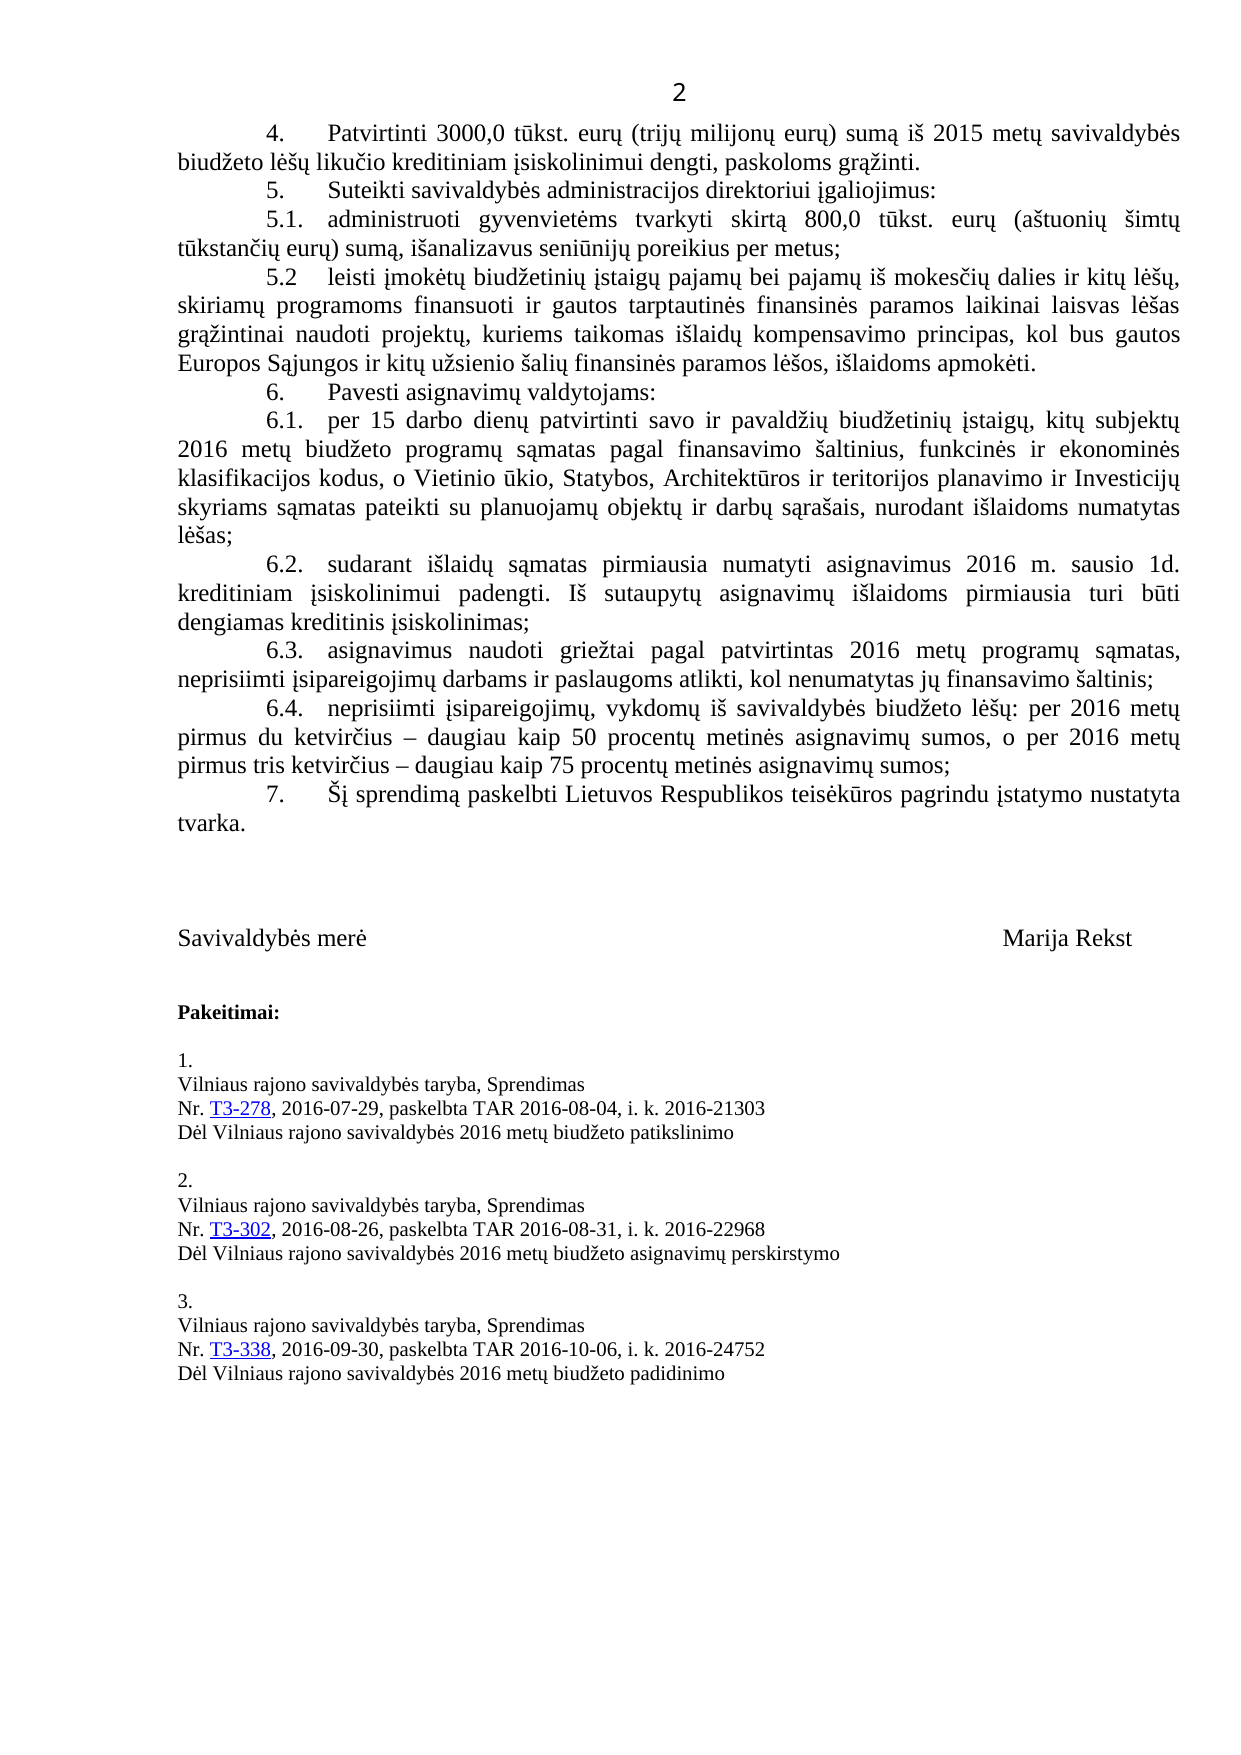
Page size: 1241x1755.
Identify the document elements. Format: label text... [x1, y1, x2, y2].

text Nr. T3-278, 2016-07-29, paskelbta TAR 2016-08-04, i. k. 2016-21303 [177, 1096, 1181, 1120]
text 1. [177, 1048, 1181, 1072]
text Savivaldybės merė Marija Rekst [177, 923, 1181, 952]
text Vilniaus rajono savivaldybės taryba, Sprendimas [177, 1192, 1181, 1217]
text Vilniaus rajono savivaldybės taryba, Sprendimas [177, 1313, 1181, 1337]
text 5. Suteikti savivaldybės administracijos direktoriui įgaliojimus: [177, 176, 1181, 204]
text 6.3. asignavimus naudoti griežtai pagal patvirtintas 2016 metų programų sąmatas, neprisiimti įsipareigojimų darbams ir paslaugoms atlikti, kol nenumatytas jų finansavimo šaltinis; [177, 636, 1181, 693]
text 6.4. neprisiimti įsipareigojimų, vykdomų iš savivaldybės biudžeto lėšų: per 2016 metų pirmus du ketvirčius – daugiau kaip 50 procentų metinės asignavimų sumos, o per 2016 metų pirmus tris ketvirčius – daugiau kaip 75 procentų metinės asignavimų sumos; [177, 693, 1181, 779]
text 5.1. administruoti gyvenvietėms tvarkyti skirtą 800,0 tūkst. eurų (aštuonių šimtų tūkstančių eurų) sumą, išanalizavus seniūnijų poreikius per metus; [177, 204, 1181, 262]
text 4. Patvirtinti 3000,0 tūkst. eurų (trijų milijonų eurų) sumą iš 2015 metų savivaldybės biudžeto lėšų likučio kreditiniam įsiskolinimui dengti, paskoloms grąžinti. [177, 118, 1181, 176]
text 6.1. per 15 darbo dienų patvirtinti savo ir pavaldžių biudžetinių įstaigų, kitų subjektų 2016 metų biudžeto programų sąmatas pagal finansavimo šaltinius, funkcinės ir ekonominės klasifikacijos kodus, o Vietinio ūkio, Statybos, Architektūros ir teritorijos planavimo ir Investicijų skyriams sąmatas pateikti su planuojamų objektų ir darbų sąrašais, nurodant išlaidoms numatytas lėšas; [177, 406, 1181, 549]
text 3. [177, 1289, 1181, 1313]
text 7. Šį sprendimą paskelbti Lietuvos Respublikos teisėkūros pagrindu įstatymo nustatyta tvarka. [177, 779, 1181, 837]
text 6. Pavesti asignavimų valdytojams: [177, 377, 1181, 406]
text Nr. T3-338, 2016-09-30, paskelbta TAR 2016-10-06, i. k. 2016-24752 [177, 1337, 1181, 1361]
text Dėl Vilniaus rajono savivaldybės 2016 metų biudžeto padidinimo [177, 1361, 1181, 1385]
text Dėl Vilniaus rajono savivaldybės 2016 metų biudžeto patikslinimo [177, 1120, 1181, 1144]
text Vilniaus rajono savivaldybės taryba, Sprendimas [177, 1072, 1181, 1096]
text 6.2. sudarant išlaidų sąmatas pirmiausia numatyti asignavimus 2016 m. sausio 1d. kreditiniam įsiskolinimui padengti. Iš sutaupytų asignavimų išlaidoms pirmiausia turi būti dengiamas kreditinis įsiskolinimas; [177, 549, 1181, 636]
text 2. [177, 1168, 1181, 1192]
text Pakeitimai: [177, 1000, 1181, 1024]
text 5.2 leisti įmokėtų biudžetinių įstaigų pajamų bei pajamų iš mokesčių dalies ir kitų lėšų, skiriamų programoms finansuoti ir gautos tarptautinės finansinės paramos laikinai laisvas lėšas grąžintinai naudoti projektų, kuriems taikomas išlaidų kompensavimo principas, kol bus gautos Europos Sąjungos ir kitų užsienio šalių finansinės paramos lėšos, išlaidoms apmokėti. [177, 262, 1181, 377]
text Nr. T3-302, 2016-08-26, paskelbta TAR 2016-08-31, i. k. 2016-22968 [177, 1217, 1181, 1241]
text Dėl Vilniaus rajono savivaldybės 2016 metų biudžeto asignavimų perskirstymo [177, 1241, 1181, 1265]
